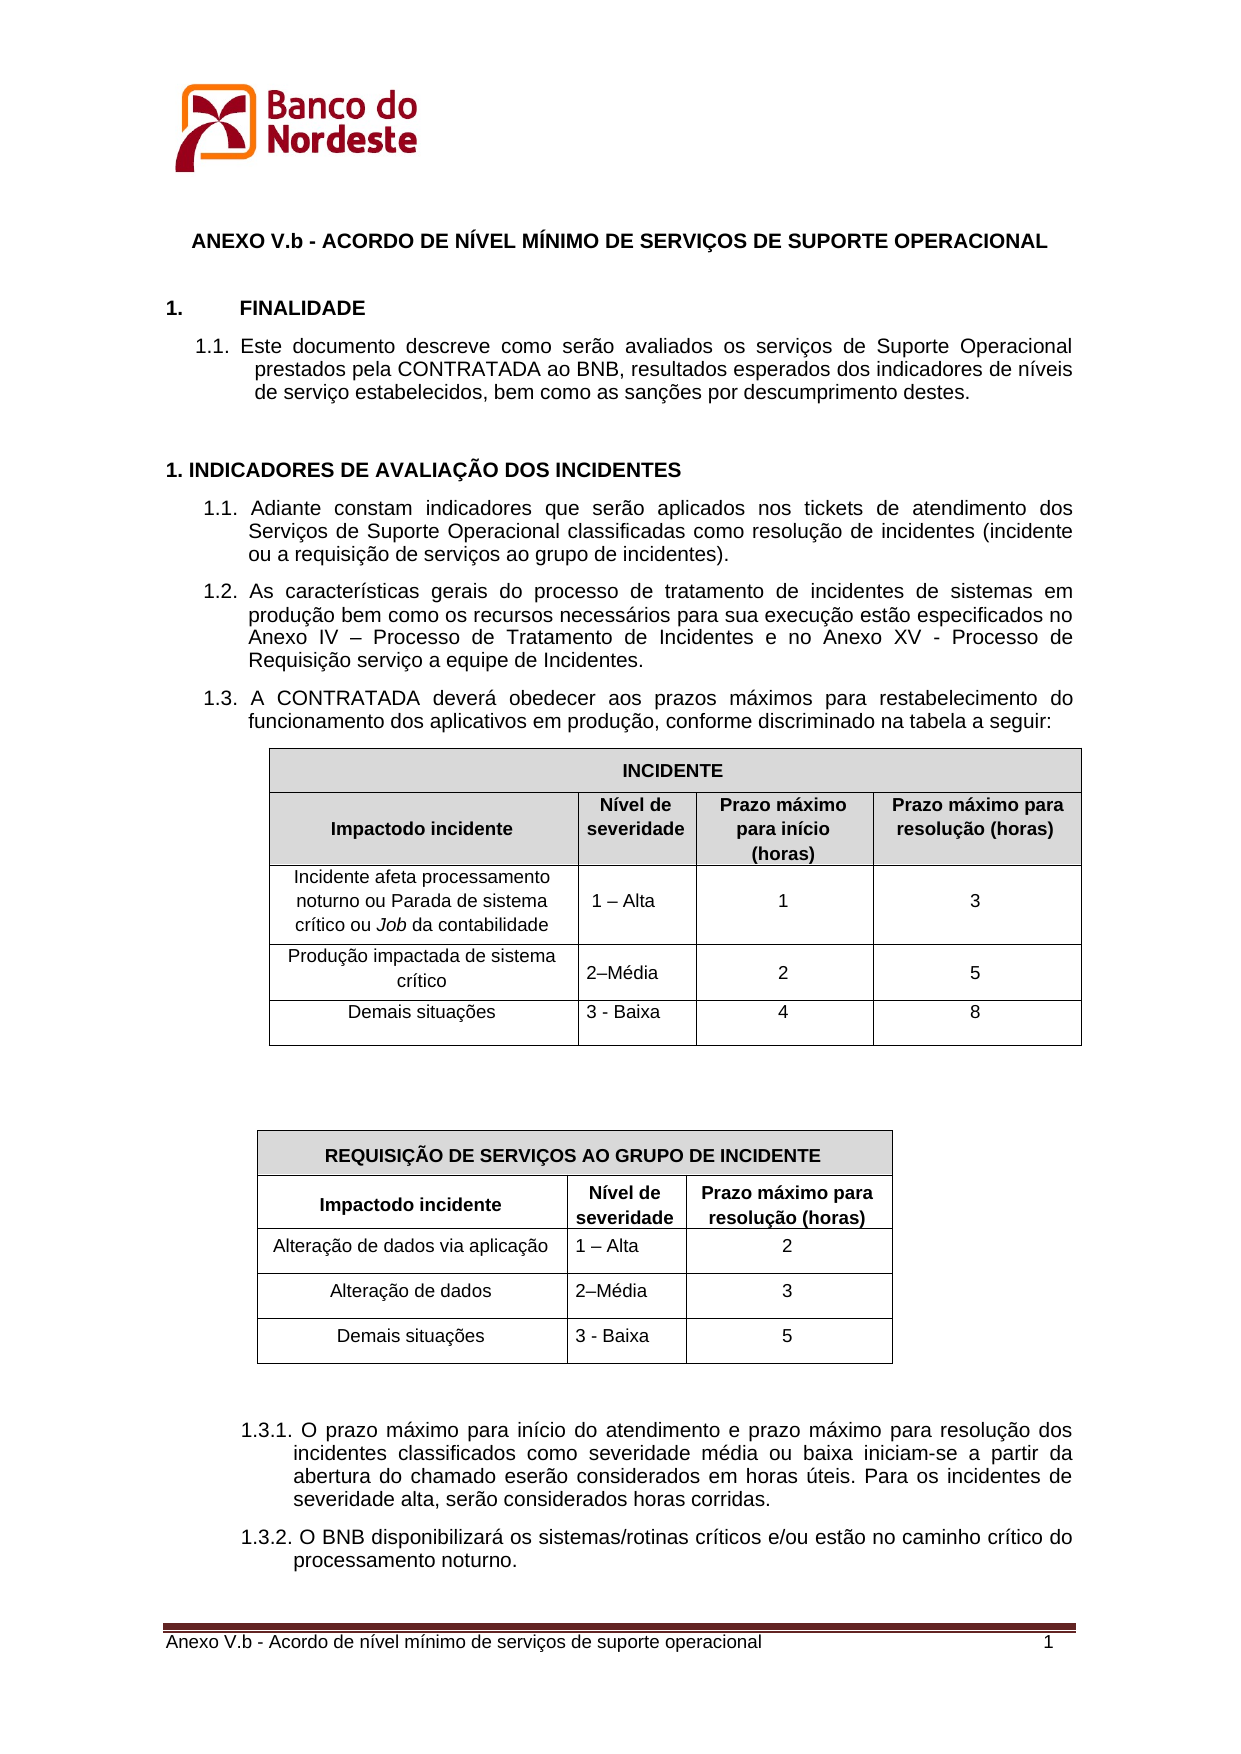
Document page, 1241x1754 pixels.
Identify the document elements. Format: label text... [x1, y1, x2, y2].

table_cell 8 [874, 1001, 1081, 1045]
table_cell Impactodo incidente [258, 1176, 567, 1228]
table_cell 2–Média [579, 945, 696, 1000]
table_cell 2–Média [568, 1274, 686, 1318]
subtitle 1. INDICADORES DE AVALIAÇÃO DOS INCIDENTES [166, 459, 1074, 482]
table_cell [579, 866, 696, 889]
table_cell Nível de severidade [579, 793, 696, 864]
table_cell 2 [687, 1229, 892, 1273]
text 1.1. Adiante constam indicadores que serão aplicados nos tickets de atendimento dos Serviços de Suporte Operacional classificadas como resolução de incidentes (incidente ou a requisição de serviços ao grupo de incidentes). [203, 497, 1074, 566]
table_cell 5 [687, 1319, 892, 1363]
text 1.2. As características gerais do processo de tratamento de incidentes de sistemas em produção bem como os recursos necessários para sua execução estão especificados no Anexo IV – Processo de Tratamento de Incidentes e no Anexo XV - Processo de Requisição serviço a equipe de Incidentes. [203, 581, 1074, 672]
table_header REQUISIÇÃO DE SERVIÇOS AO GRUPO DE INCIDENTE [258, 1131, 892, 1174]
table_cell 3 - Baixa [579, 1001, 696, 1045]
table_cell 1 – Alta [579, 890, 696, 943]
table_cell Nível de severidade [568, 1176, 686, 1228]
table_cell Prazo máximo para início (horas) [697, 793, 873, 864]
table_cell Alteração de dados via aplicação [258, 1229, 567, 1273]
table_cell 5 [874, 945, 1081, 1000]
table_cell 2 [697, 945, 873, 1000]
table_cell Demais situações [270, 1001, 578, 1045]
table_cell 1 – Alta [568, 1229, 686, 1273]
text 1.3. A CONTRATADA deverá obedecer aos prazos máximos para restabelecimento do funcionamento dos aplicativos em produção, conforme discriminado na tabela a seguir: [203, 687, 1074, 733]
text ANEXO V.b - ACORDO DE NÍVEL MÍNIMO DE SERVIÇOS DE SUPORTE OPERACIONAL [166, 229, 1074, 253]
table_cell Alteração de dados [258, 1274, 567, 1318]
text 1.1. Este documento descreve como serão avaliados os serviços de Suporte Operacional prestados pela CONTRATADA ao BNB, resultados esperados dos indicadores de níveis de serviço estabelecidos, bem como as sanções por descumprimento destes. [195, 335, 1074, 404]
table_cell Prazo máximo para resolução (horas) [687, 1176, 892, 1228]
table_cell Produção impactada de sistema crítico [270, 945, 578, 1000]
table_cell Demais situações [258, 1319, 567, 1363]
table_cell Prazo máximo para resolução (horas) [874, 793, 1081, 864]
table_header INCIDENTE [270, 749, 1081, 792]
table_cell 3 - Baixa [568, 1319, 686, 1363]
table_cell noturno ou Parada de sistema crítico ou Job da contabilidade [270, 890, 578, 943]
table_cell 4 [697, 1001, 873, 1045]
table_cell 3 [874, 890, 1081, 943]
table_cell 3 [687, 1274, 892, 1318]
text 1.3.1. O prazo máximo para início do atendimento e prazo máximo para resolução dos incidentes classificados como severidade média ou baixa iniciam-se a partir da abertura do chamado eserão considerados em horas úteis. Para os incidentes de severidade alta, serão considerados horas corridas. [241, 1420, 1074, 1511]
table_cell 1 [697, 890, 873, 943]
table_cell [697, 866, 873, 889]
text 1.3.2. O BNB disponibilizará os sistemas/rotinas críticos e/ou estão no caminho crítico do processamento noturno. [241, 1526, 1074, 1571]
table_cell Incidente afeta processamento [270, 866, 578, 889]
picture [165, 73, 424, 180]
table_cell [874, 866, 1081, 889]
subtitle 1. FINALIDADE [166, 297, 1074, 320]
table_cell Impactodo incidente [270, 793, 578, 864]
